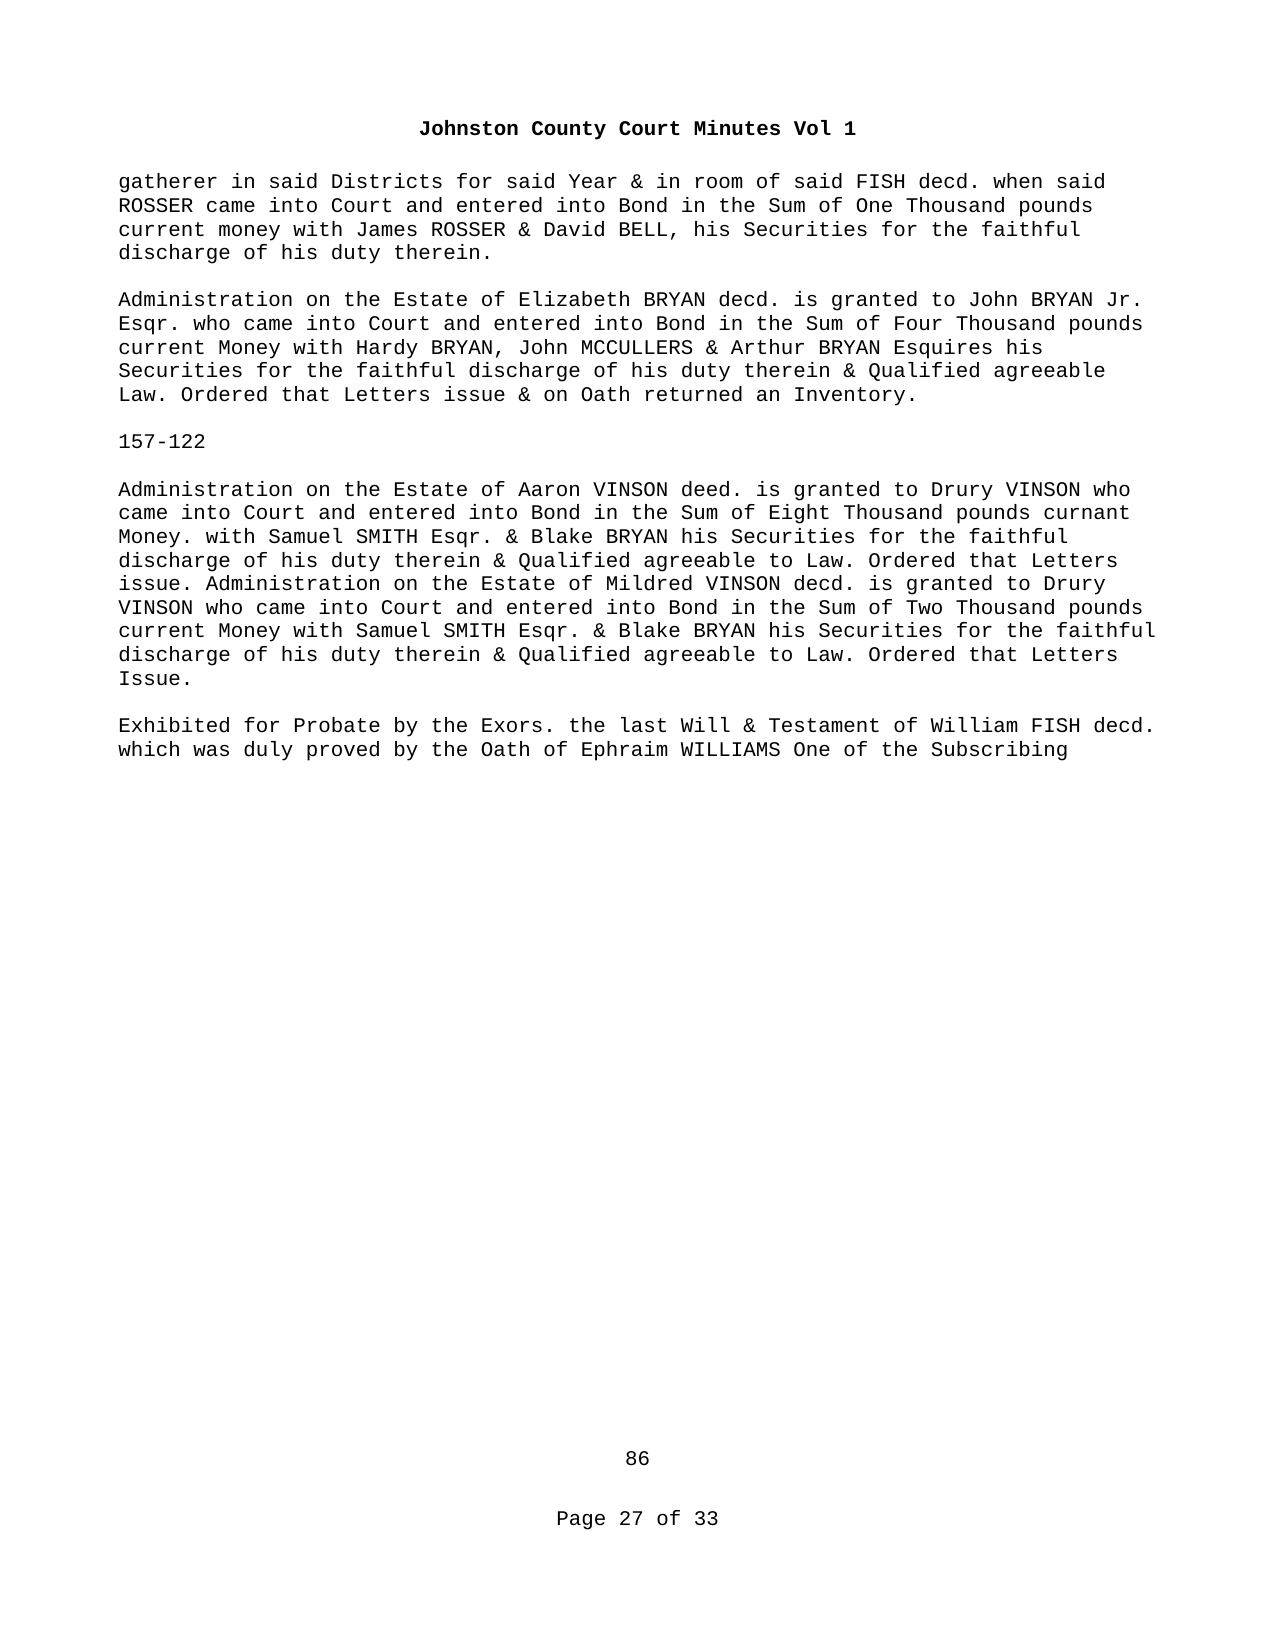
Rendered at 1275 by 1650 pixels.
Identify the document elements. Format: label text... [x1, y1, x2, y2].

text 157-122 [118, 431, 1157, 455]
text Exhibited for Probate by the Exors. the last Will & Testament of William FISH decd. [118, 715, 1157, 739]
text which was duly proved by the Oath of Ephraim WILLIAMS One of the Subscribing [118, 739, 1157, 762]
text 86 [118, 1448, 1157, 1472]
text Administration on the Estate of Elizabeth BRYAN decd. is granted to John BRYAN Jr. Esqr. who came into Court and entered into Bond in the Sum of Four Thousand pounds current Money with Hardy BRYAN, John MCCULLERS & Arthur BRYAN Esquires his Securities for the faithful discharge of his duty therein & Qualified agreeable Law. Ordered that Letters issue & on Oath returned an Inventory. [118, 289, 1157, 408]
text Administration on the Estate of Aaron VINSON deed. is granted to Drury VINSON who came into Court and entered into Bond in the Sum of Eight Thousand pounds curnant Money. with Samuel SMITH Esqr. & Blake BRYAN his Securities for the faithful discharge of his duty therein & Qualified agreeable to Law. Ordered that Letters issue. Administration on the Estate of Mildred VINSON decd. is granted to Drury VINSON who came into Court and entered into Bond in the Sum of Two Thousand pounds current Money with Samuel SMITH Esqr. & Blake BRYAN his Securities for the faithful discharge of his duty therein & Qualified agreeable to Law. Ordered that Letters Issue. [118, 479, 1157, 691]
text gatherer in said Districts for said Year & in room of said FISH decd. when said ROSSER came into Court and entered into Bond in the Sum of One Thousand pounds current money with James ROSSER & David BELL, his Securities for the faithful discharge of his duty therein. [118, 171, 1157, 266]
